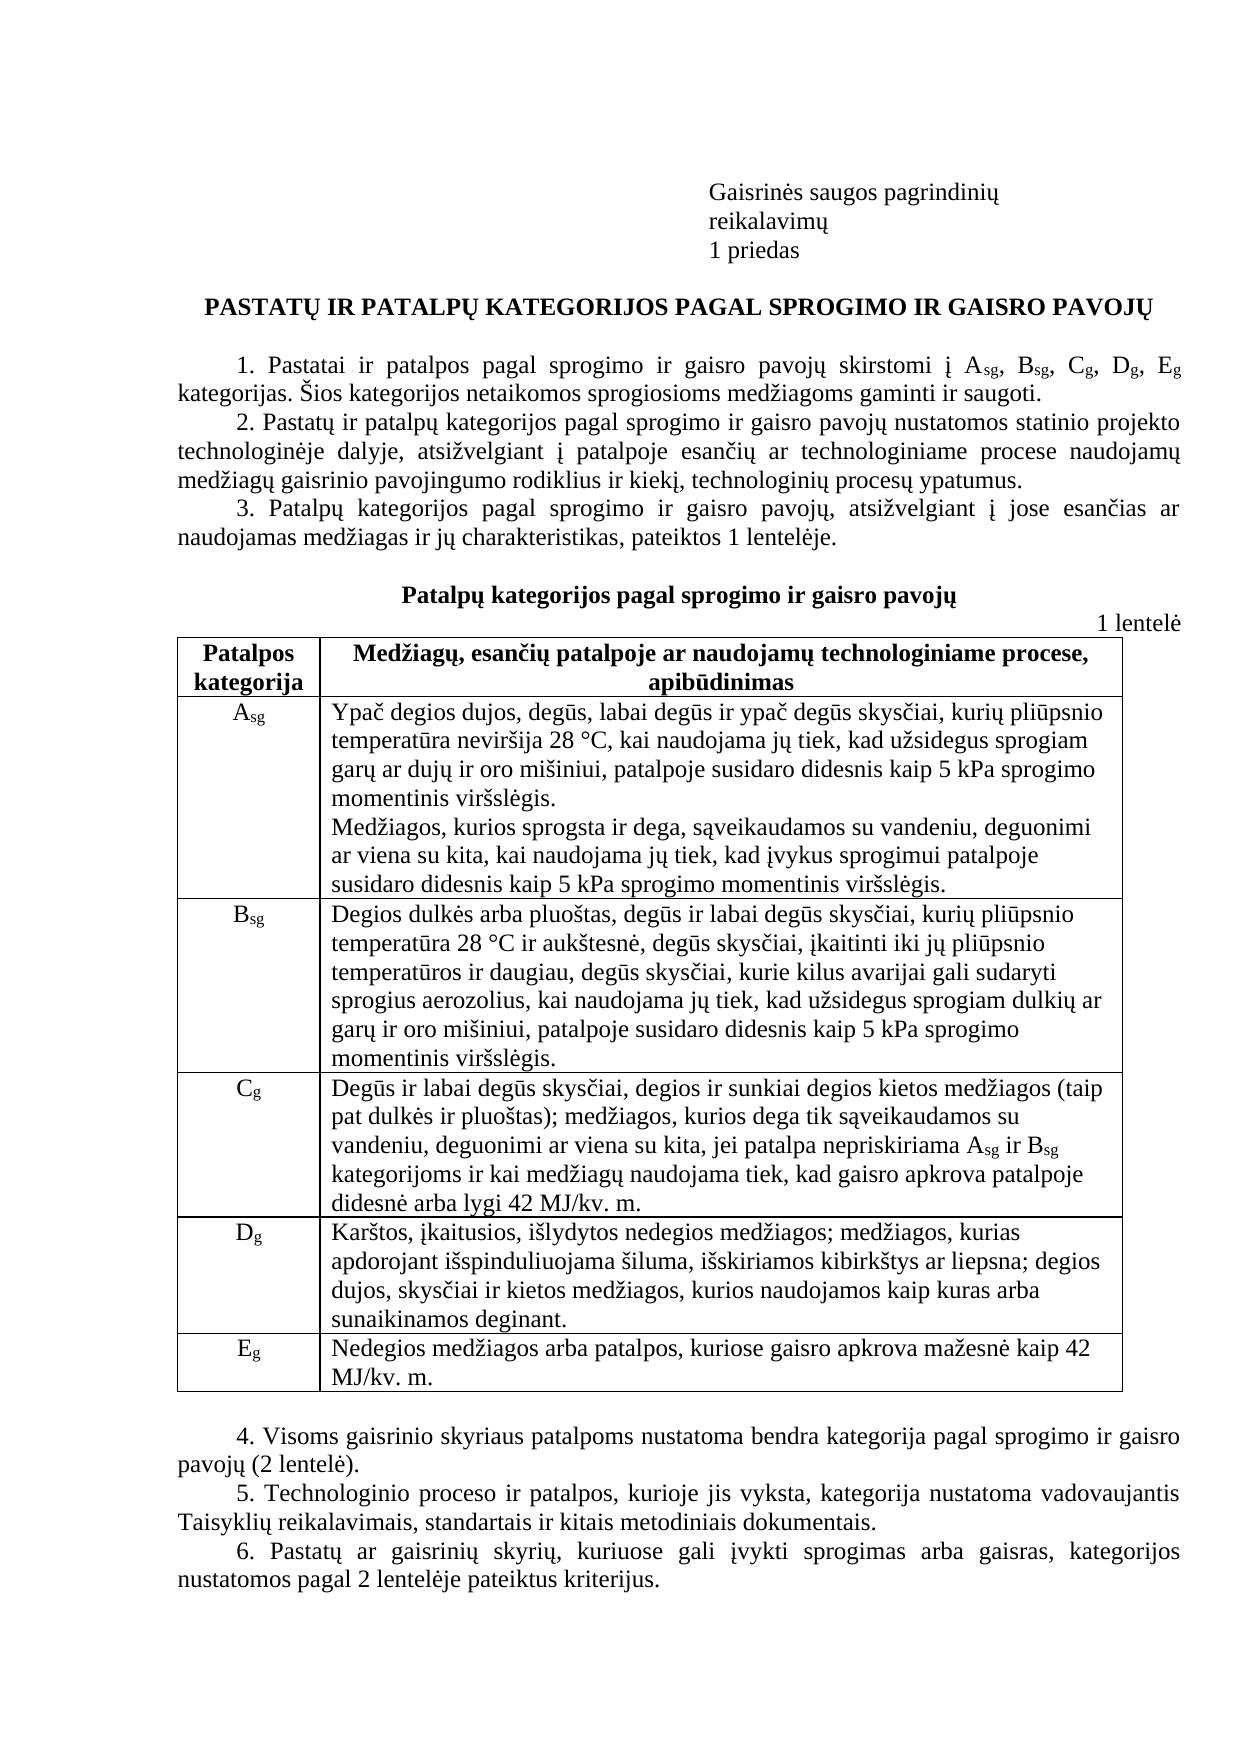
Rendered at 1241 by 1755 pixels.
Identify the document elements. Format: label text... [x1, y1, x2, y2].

text 3. Patalpų kategorijos pagal sprogimo ir gaisro pavojų, atsižvelgiant į jose esančias ar naudojamas medžiagas ir jų charakteristikas, pateiktos 1 lentelėje. [177, 493, 1181, 551]
table_cell Degūs ir labai degūs skysčiai, degios ir sunkiai degios kietos medžiagos (taip pat dulkės ir pluoštas); medžiagos, kurios dega tik sąveikaudamos su vandeniu, deguonimi ar viena su kita, jei patalpa nepriskiriama Asg ir Bsg kategorijoms ir kai medžiagų naudojama tiek, kad gaisro apkrova patalpoje didesnė arba lygi 42 MJ/kv. m. [321, 1073, 1122, 1216]
text Gaisrinės saugos pagrindinių [709, 177, 1181, 206]
table_cell Asg [178, 697, 319, 898]
subtitle Patalpų kategorijos pagal sprogimo ir gaisro pavojų [177, 580, 1181, 608]
table_cell Degios dulkės arba pluoštas, degūs ir labai degūs skysčiai, kurių pliūpsnio temperatūra 28 °C ir aukštesnė, degūs skysčiai, įkaitinti iki jų pliūpsnio temperatūros ir daugiau, degūs skysčiai, kurie kilus avarijai gali sudaryti sprogius aerozolius, kai naudojama jų tiek, kad užsidegus sprogiam dulkių ar garų ir oro mišiniui, patalpoje susidaro didesnis kaip 5 kPa sprogimo momentinis viršslėgis. [321, 899, 1122, 1072]
table_header Medžiagų, esančių patalpoje ar naudojamų technologiniame procese, apibūdinimas [321, 638, 1122, 696]
table_header Patalpos kategorija [178, 638, 319, 696]
text 5. Technologinio proceso ir patalpos, kurioje jis vyksta, kategorija nustatoma vadovaujantis Taisyklių reikalavimais, standartais ir kitais metodiniais dokumentais. [177, 1478, 1181, 1536]
text PASTATŲ IR PATALPŲ KATEGORIJOS PAGAL SPROGIMO IR GAISRO PAVOJŲ [177, 292, 1181, 321]
text 1 priedas [177, 235, 1181, 263]
text 1. Pastatai ir patalpos pagal sprogimo ir gaisro pavojų skirstomi į Asg, Bsg, Cg, Dg, Eg kategorijas. Šios kategorijos netaikomos sprogiosioms medžiagoms gaminti ir saugoti. [177, 350, 1181, 407]
table_cell Dg [178, 1218, 319, 1332]
text 4. Visoms gaisrinio skyriaus patalpoms nustatoma bendra kategorija pagal sprogimo ir gaisro pavojų (2 lentelė). [177, 1421, 1181, 1478]
table_cell Eg [178, 1334, 319, 1391]
text 2. Pastatų ir patalpų kategorijos pagal sprogimo ir gaisro pavojų nustatomos statinio projekto technologinėje dalyje, atsižvelgiant į patalpoje esančių ar technologiniame procese naudojamų medžiagų gaisrinio pavojingumo rodiklius ir kiekį, technologinių procesų ypatumus. [177, 407, 1181, 493]
table_cell Bsg [178, 899, 319, 1072]
text reikalavimų [177, 206, 1181, 235]
table_cell Ypač degios dujos, degūs, labai degūs ir ypač degūs skysčiai, kurių pliūpsnio temperatūra neviršija 28 °C, kai naudojama jų tiek, kad užsidegus sprogiam garų ar dujų ir oro mišiniui, patalpoje susidaro didesnis kaip 5 kPa sprogimo momentinis viršslėgis. Medžiagos, kurios sprogsta ir dega, sąveikaudamos su vandeniu, deguonimi ar viena su kita, kai naudojama jų tiek, kad įvykus sprogimui patalpoje susidaro didesnis kaip 5 kPa sprogimo momentinis viršslėgis. [321, 697, 1122, 898]
text 1 lentelė [177, 608, 1181, 637]
table_cell Nedegios medžiagos arba patalpos, kuriose gaisro apkrova mažesnė kaip 42 MJ/kv. m. [321, 1334, 1122, 1391]
table_cell Karštos, įkaitusios, išlydytos nedegios medžiagos; medžiagos, kurias apdorojant išspinduliuojama šiluma, išskiriamos kibirkštys ar liepsna; degios dujos, skysčiai ir kietos medžiagos, kurios naudojamos kaip kuras arba sunaikinamos deginant. [321, 1218, 1122, 1332]
table_cell Cg [178, 1073, 319, 1216]
text 6. Pastatų ar gaisrinių skyrių, kuriuose gali įvykti sprogimas arba gaisras, kategorijos nustatomos pagal 2 lentelėje pateiktus kriterijus. [177, 1536, 1181, 1593]
